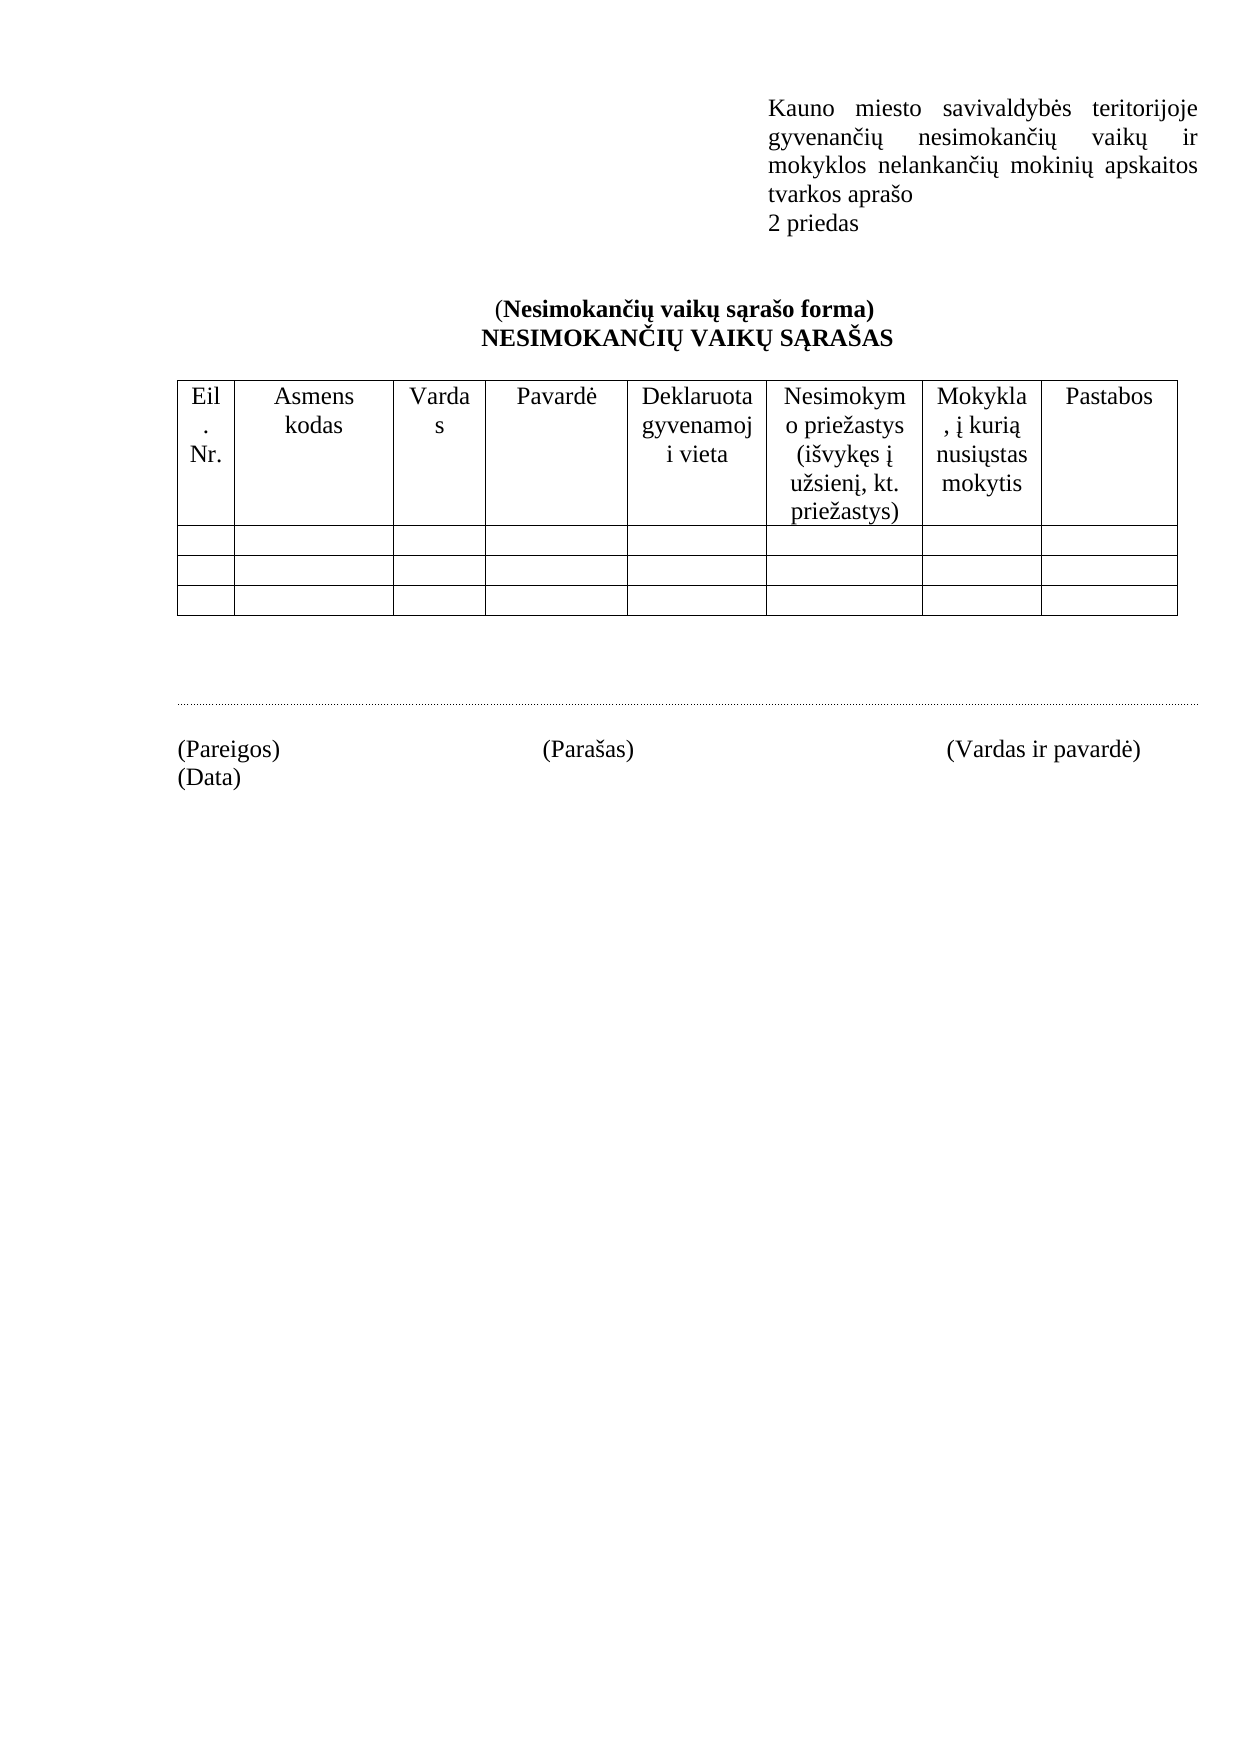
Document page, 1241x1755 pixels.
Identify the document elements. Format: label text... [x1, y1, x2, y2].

table_cell [394, 526, 485, 555]
table_header Pavardė [486, 381, 627, 525]
table_cell [767, 586, 922, 614]
text 2 priedas [768, 208, 1198, 237]
table_cell [486, 556, 627, 585]
table_cell [178, 556, 234, 585]
table_cell [486, 526, 627, 555]
table_cell [767, 556, 922, 585]
text (Data) [177, 762, 1198, 791]
table_header Mokykla, į kurią nusiųstas mokytis [923, 381, 1041, 525]
table_cell [628, 526, 766, 555]
table_cell [1042, 556, 1177, 585]
table_header Pastabos [1042, 381, 1177, 525]
text (Nesimokančių vaikų sąrašo forma) [177, 294, 1198, 323]
table_cell [767, 526, 922, 555]
table_cell [1042, 586, 1177, 614]
table_cell [394, 586, 485, 614]
text Kauno miesto savivaldybės teritorijoje gyvenančių nesimokančių vaikų ir mokyklos nelankančių mokinių apskaitos tvarkos aprašo [768, 93, 1198, 208]
table_cell [235, 526, 393, 555]
table_cell [628, 586, 766, 614]
table_header Vardas [394, 381, 485, 525]
table_cell [1042, 526, 1177, 555]
table_cell [923, 526, 1041, 555]
table_cell [923, 556, 1041, 585]
text (Pareigos) (Parašas) (Vardas ir pavardė) [177, 734, 1198, 762]
table_cell [394, 556, 485, 585]
table_cell [486, 586, 627, 614]
table_cell [178, 586, 234, 614]
table_cell [235, 556, 393, 585]
table_cell [628, 556, 766, 585]
table_header Eil. Nr. [178, 381, 234, 525]
table_header Deklaruota gyvenamoji vieta [628, 381, 766, 525]
table_cell [923, 586, 1041, 614]
table_cell [178, 526, 234, 555]
table_cell [235, 586, 393, 614]
table_header Nesimokymo priežastys (išvykęs į užsienį, kt. priežastys) [767, 381, 922, 525]
text NESIMOKANČIŲ VAIKŲ SĄRAŠAS [177, 323, 1198, 352]
table_header Asmens kodas [235, 381, 393, 525]
